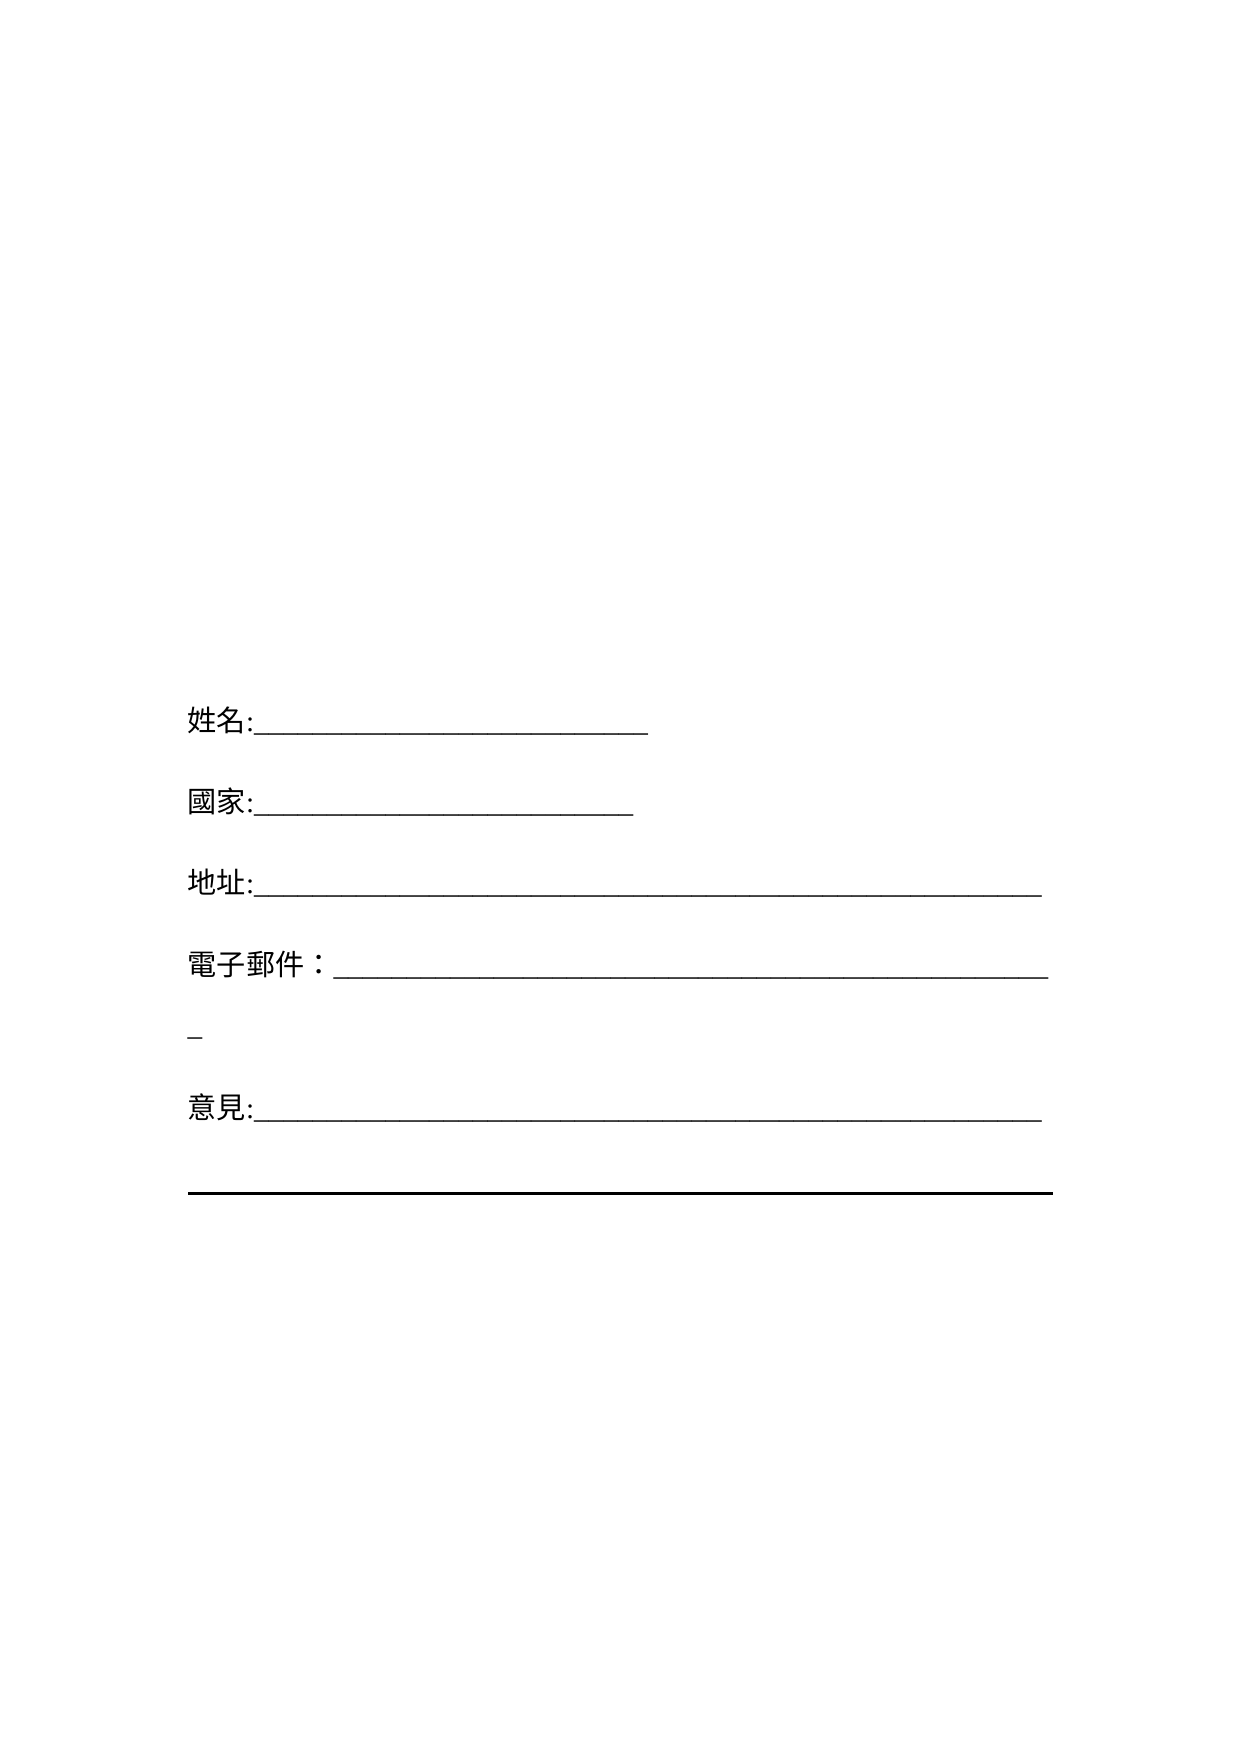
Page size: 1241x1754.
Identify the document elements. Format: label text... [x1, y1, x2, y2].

text 姓名:___________________________ [187, 677, 1053, 739]
text 意見:______________________________________________________ [187, 1064, 1053, 1127]
text 國家:__________________________ [187, 758, 1053, 821]
text 地址:______________________________________________________ [187, 839, 1053, 902]
text 電子郵件：__________________________________________________ [187, 921, 1053, 1046]
